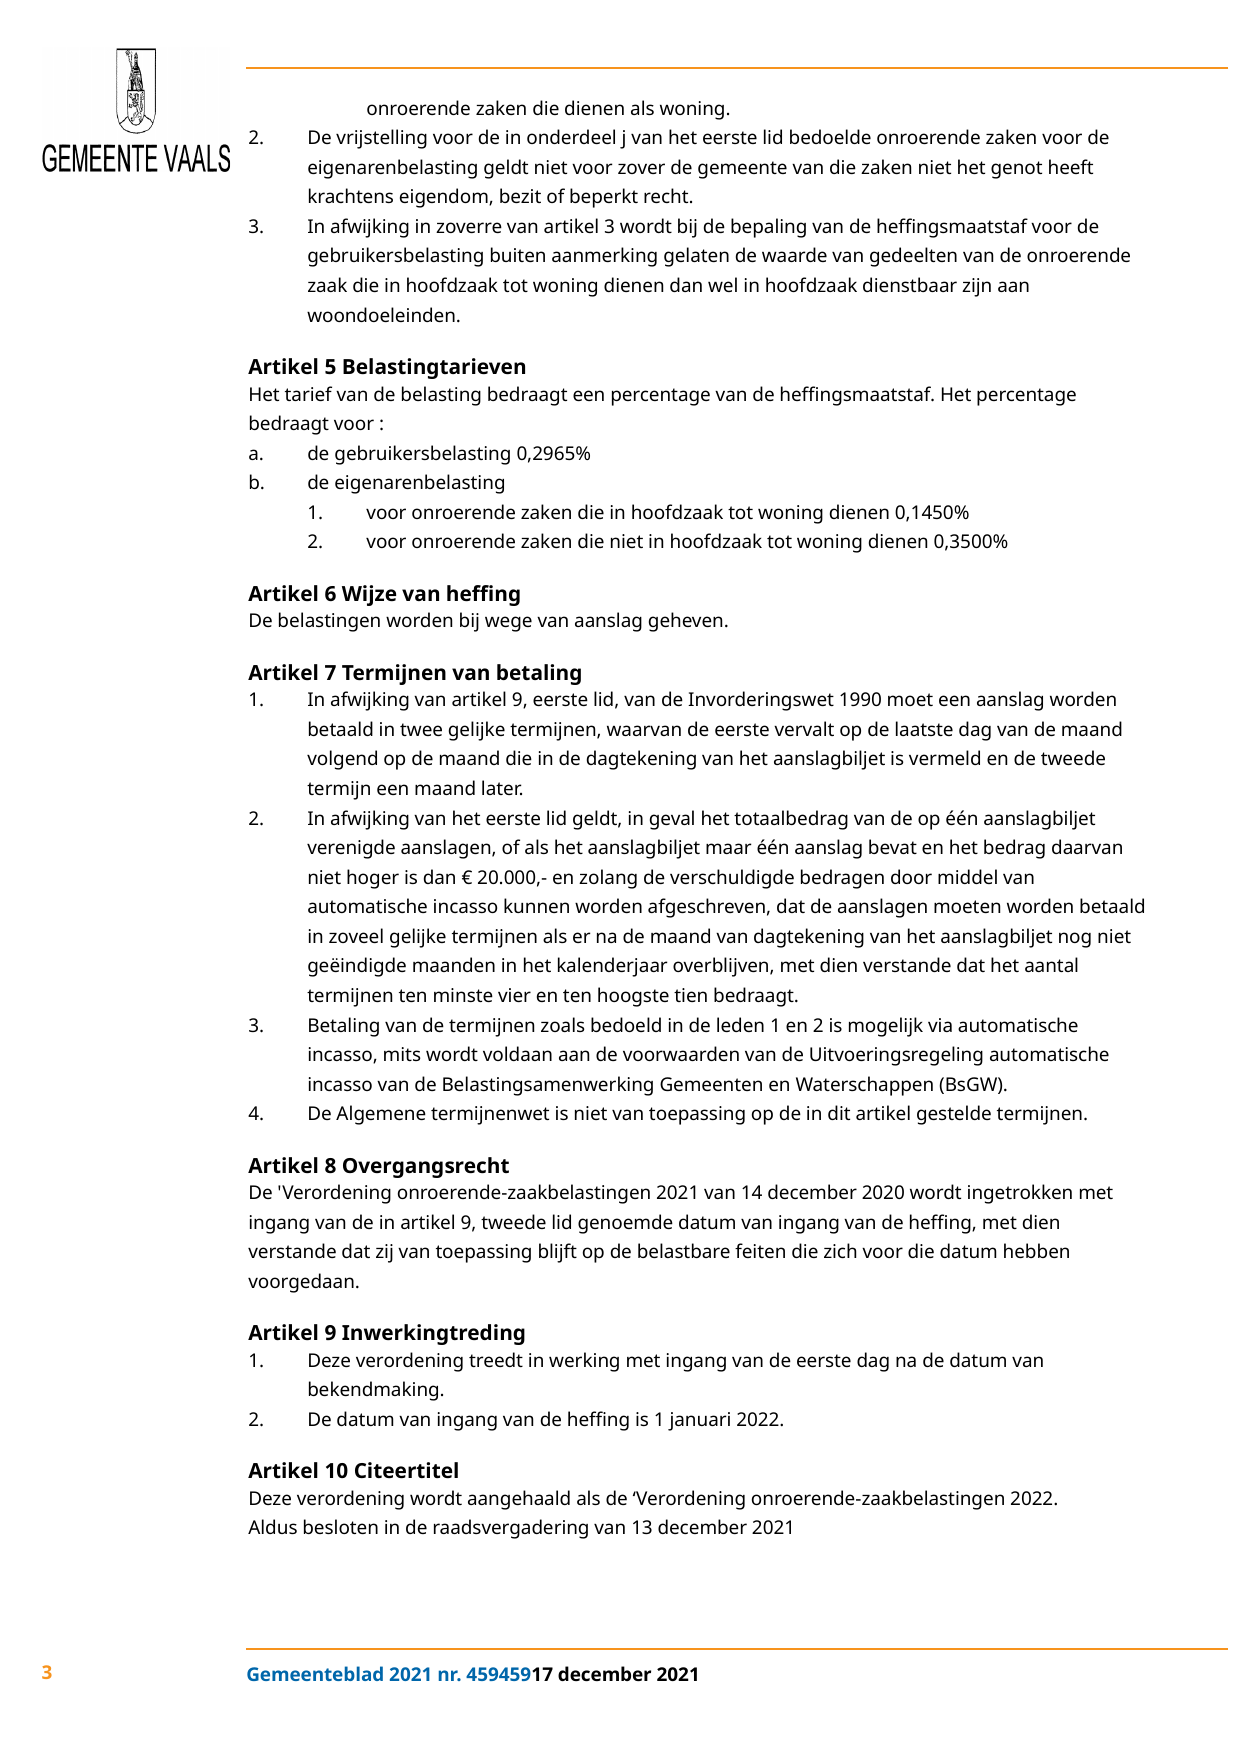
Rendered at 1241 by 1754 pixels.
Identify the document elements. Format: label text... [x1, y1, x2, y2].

list onroerende zaken die dienen als woning. [307, 95, 1152, 121]
list De vrijstelling voor de in onderdeel j van het eerste lid bedoelde onroerende zaken voor de eigenarenbelasting geldt niet voor zover de gemeente van die zaken niet het genot heeft krachtens eigendom, bezit of beperkt recht. [248, 124, 1152, 209]
list Betaling van de termijnen zoals bedoeld in de leden 1 en 2 is mogelijk via automatische incasso, mits wordt voldaan aan de voorwaarden van de Uitvoeringsregeling automatische incasso van de Belastingsamenwerking Gemeenten en Waterschappen (BsGW). [248, 1012, 1152, 1097]
list De datum van ingang van de heffing is 1 januari 2022. [248, 1406, 1152, 1432]
text Het tarief van de belasting bedraagt een percentage van de heffingsmaatstaf. Het percentage bedraagt voor : [248, 381, 1152, 436]
list de eigenarenbelasting [248, 469, 1152, 495]
text Aldus besloten in de raadsvergadering van 13 december 2021 [248, 1514, 1152, 1540]
text Deze verordening wordt aangehaald als de ‘Verordening onroerende-zaakbelastingen 2022. [248, 1485, 1152, 1511]
text Artikel 10 Citeertitel [248, 1457, 1152, 1485]
text Artikel 9 Inwerkingtreding [248, 1318, 1152, 1347]
text Artikel 7 Termijnen van betaling [248, 658, 1152, 686]
picture [41, 47, 231, 172]
list In afwijking in zoverre van artikel 3 wordt bij de bepaling van de heffingsmaatstaf voor de gebruikersbelasting buiten aanmerking gelaten de waarde van gedeelten van de onroerende zaak die in hoofdzaak tot woning dienen dan wel in hoofdzaak dienstbaar zijn aan woondoeleinden. [248, 213, 1152, 328]
list de gebruikersbelasting 0,2965% [248, 440, 1152, 466]
text Artikel 6 Wijze van heffing [248, 579, 1152, 607]
list In afwijking van het eerste lid geldt, in geval het totaalbedrag van de op één aanslagbiljet verenigde aanslagen, of als het aanslagbiljet maar één aanslag bevat en het bedrag daarvan niet hoger is dan € 20.000,- en zolang de verschuldigde bedragen door middel van automatische incasso kunnen worden afgeschreven, dat de aanslagen moeten worden betaald in zoveel gelijke termijnen als er na de maand van dagtekening van het aanslagbiljet nog niet geëindigde maanden in het kalenderjaar overblijven, met dien verstande dat het aantal termijnen ten minste vier en ten hoogste tien bedraagt. [248, 805, 1152, 1008]
list Deze verordening treedt in werking met ingang van de eerste dag na de datum van bekendmaking. [248, 1347, 1152, 1402]
text De 'Verordening onroerende-zaakbelastingen 2021 van 14 december 2020 wordt ingetrokken met ingang van de in artikel 9, tweede lid genoemde datum van ingang van de heffing, met dien verstande dat zij van toepassing blijft op de belastbare feiten die zich voor die datum hebben voorgedaan. [248, 1179, 1152, 1294]
text De belastingen worden bij wege van aanslag geheven. [248, 607, 1152, 633]
text Artikel 8 Overgangsrecht [248, 1151, 1152, 1179]
list voor onroerende zaken die in hoofdzaak tot woning dienen 0,1450% [307, 499, 1152, 525]
list In afwijking van artikel 9, eerste lid, van de Invorderingswet 1990 moet een aanslag worden betaald in twee gelijke termijnen, waarvan de eerste vervalt op de laatste dag van de maand volgend op de maand die in de dagtekening van het aanslagbiljet is vermeld en de tweede termijn een maand later. [248, 686, 1152, 801]
text Artikel 5 Belastingtarieven [248, 352, 1152, 381]
list De Algemene termijnenwet is niet van toepassing op de in dit artikel gestelde termijnen. [248, 1101, 1152, 1126]
list voor onroerende zaken die niet in hoofdzaak tot woning dienen 0,3500% [307, 529, 1152, 554]
